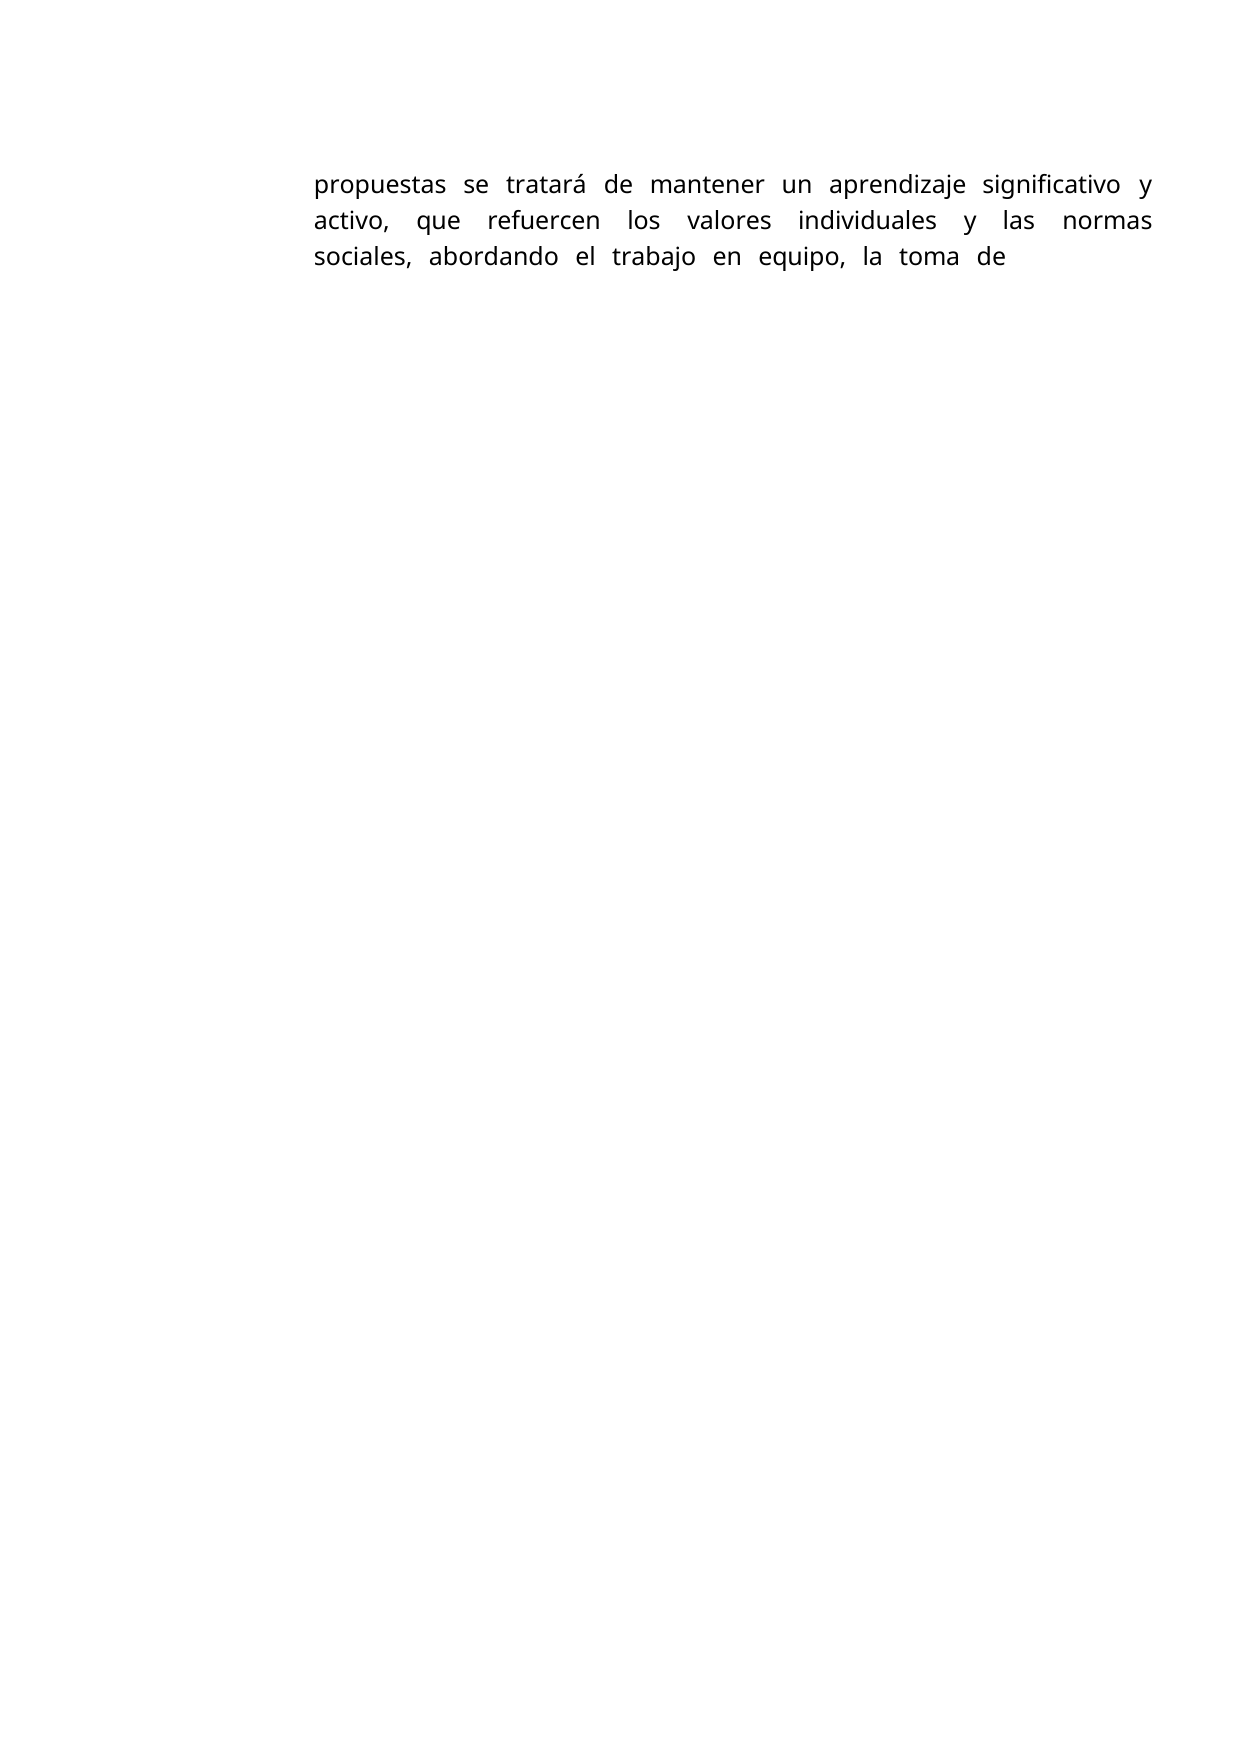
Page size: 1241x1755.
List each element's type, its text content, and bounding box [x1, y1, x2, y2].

list propuestas se tratará de mantener un aprendizaje significativo y activo, que refuercen los valores individuales y las normas sociales, abordando el trabajo en equipo, la toma de [242, 167, 1152, 272]
